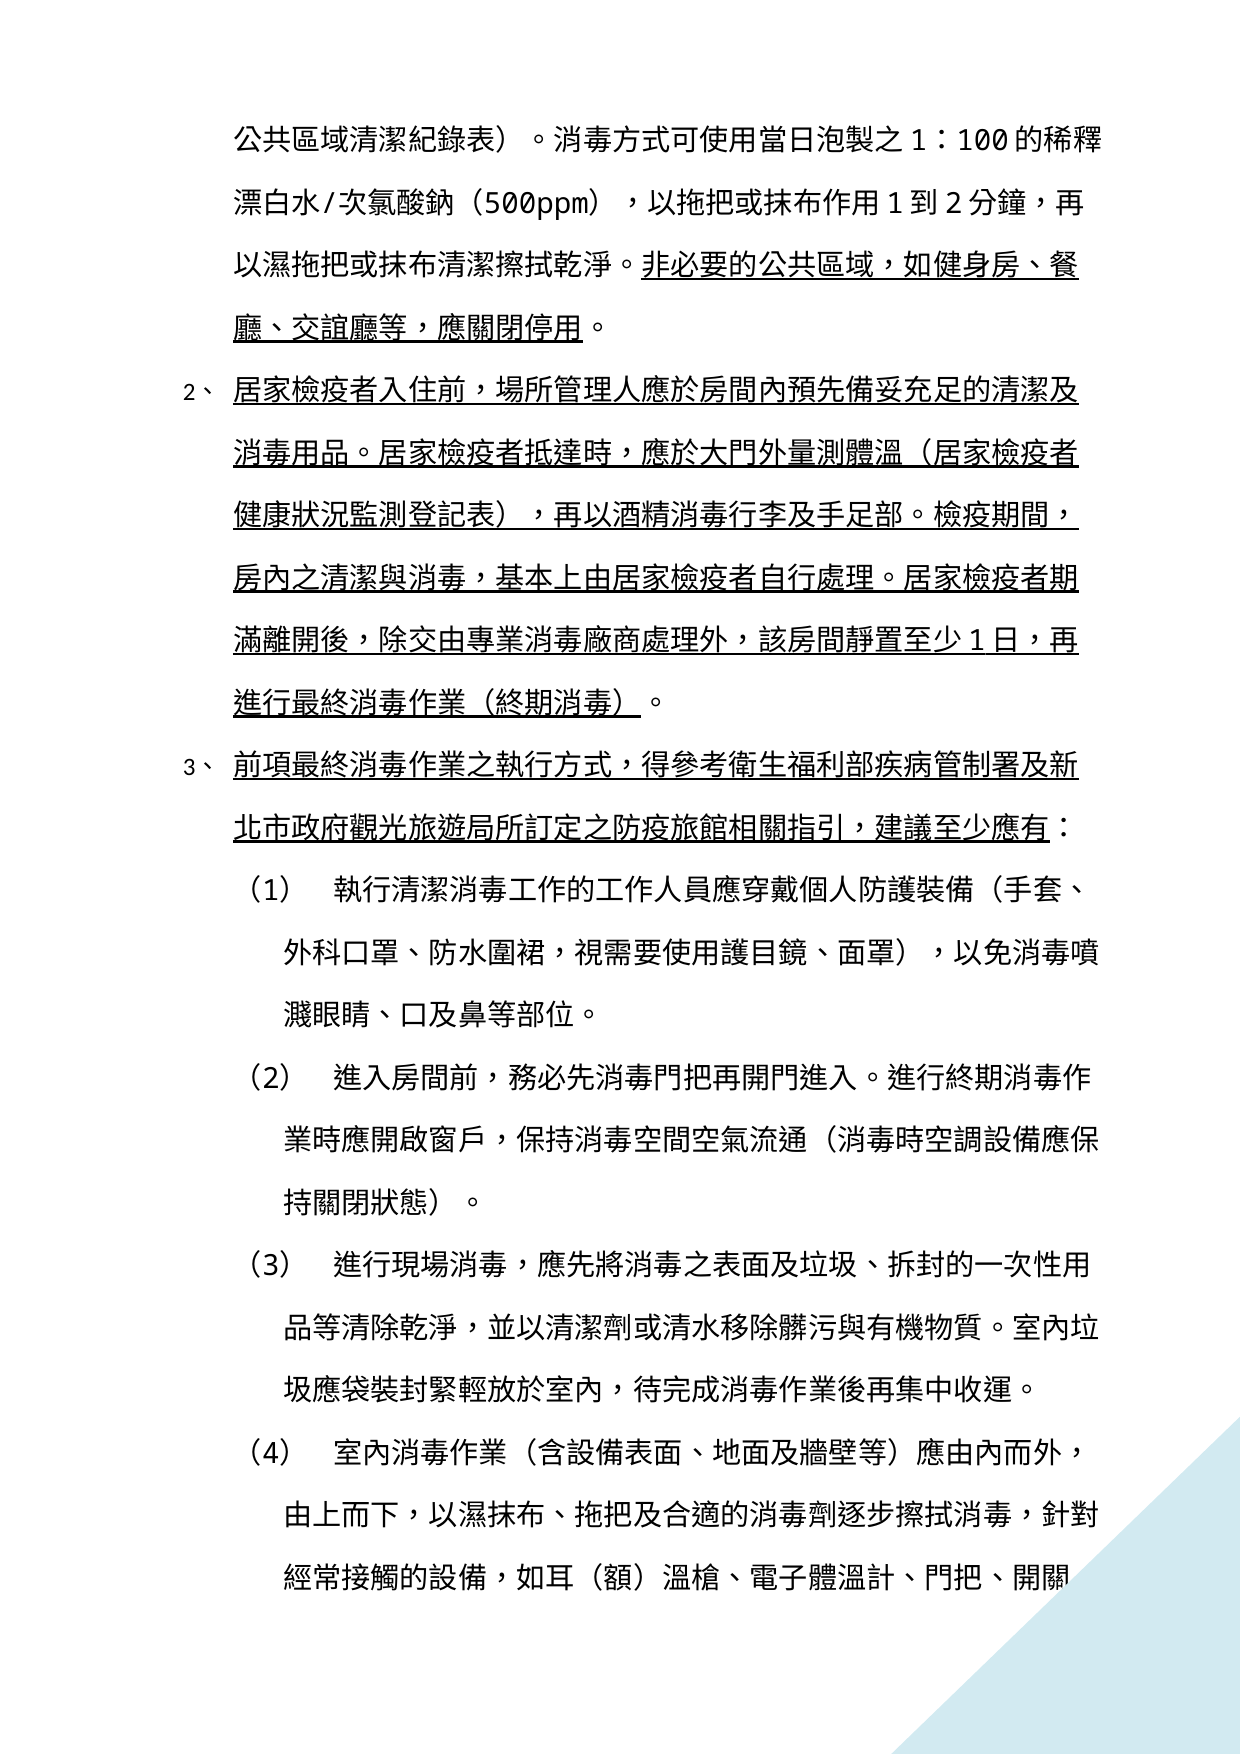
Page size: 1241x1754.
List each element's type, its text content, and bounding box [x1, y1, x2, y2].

list 居家檢疫者入住前，場所管理人應於房間內預先備妥充足的清潔及消毒用品。居家檢疫者抵達時，應於大門外量測體溫（居家檢疫者健康狀況監測登記表），再以酒精消毒行李及手足部。檢疫期間，房內之清潔與消毒，基本上由居家檢疫者自行處理。居家檢疫者期滿離開後，除交由專業消毒廠商處理外，該房間靜置至少1日，再進行最終消毒作業（終期消毒）。 [183, 346, 1107, 721]
list 進入房間前，務必先消毒門把再開門進入。進行終期消毒作業時應開啟窗戶，保持消毒空間空氣流通（消毒時空調設備應保持關閉狀態）。 [233, 1034, 1107, 1221]
list 執行清潔消毒工作的工作人員應穿戴個人防護裝備（手套、外科口罩、防水圍裙，視需要使用護目鏡、面罩），以免消毒噴濺眼睛、口及鼻等部位。 [233, 846, 1107, 1034]
list 前項最終消毒作業之執行方式，得參考衛生福利部疾病管制署及新北市政府觀光旅遊局所訂定之防疫旅館相關指引，建議至少應有： [183, 721, 1107, 846]
list 進行現場消毒，應先將消毒之表面及垃圾、拆封的一次性用品等清除乾淨，並以清潔劑或清水移除髒污與有機物質。室內垃圾應袋裝封緊輕放於室內，待完成消毒作業後再集中收運。 [233, 1221, 1107, 1409]
list 公共區域清潔紀錄表）。消毒方式可使用當日泡製之1：100的稀釋漂白水/次氯酸鈉（500ppm），以拖把或抹布作用1到2分鐘，再以濕拖把或抹布清潔擦拭乾淨。非必要的公共區域，如健身房、餐廳、交誼廳等，應關閉停用。 [183, 96, 1107, 346]
list 室內消毒作業（含設備表面、地面及牆壁等）應由內而外，由上而下，以濕抹布、拖把及合適的消毒劑逐步擦拭消毒，針對經常接觸的設備，如耳（額）溫槍、電子體溫計、門把、開關、 [233, 1409, 1107, 1596]
